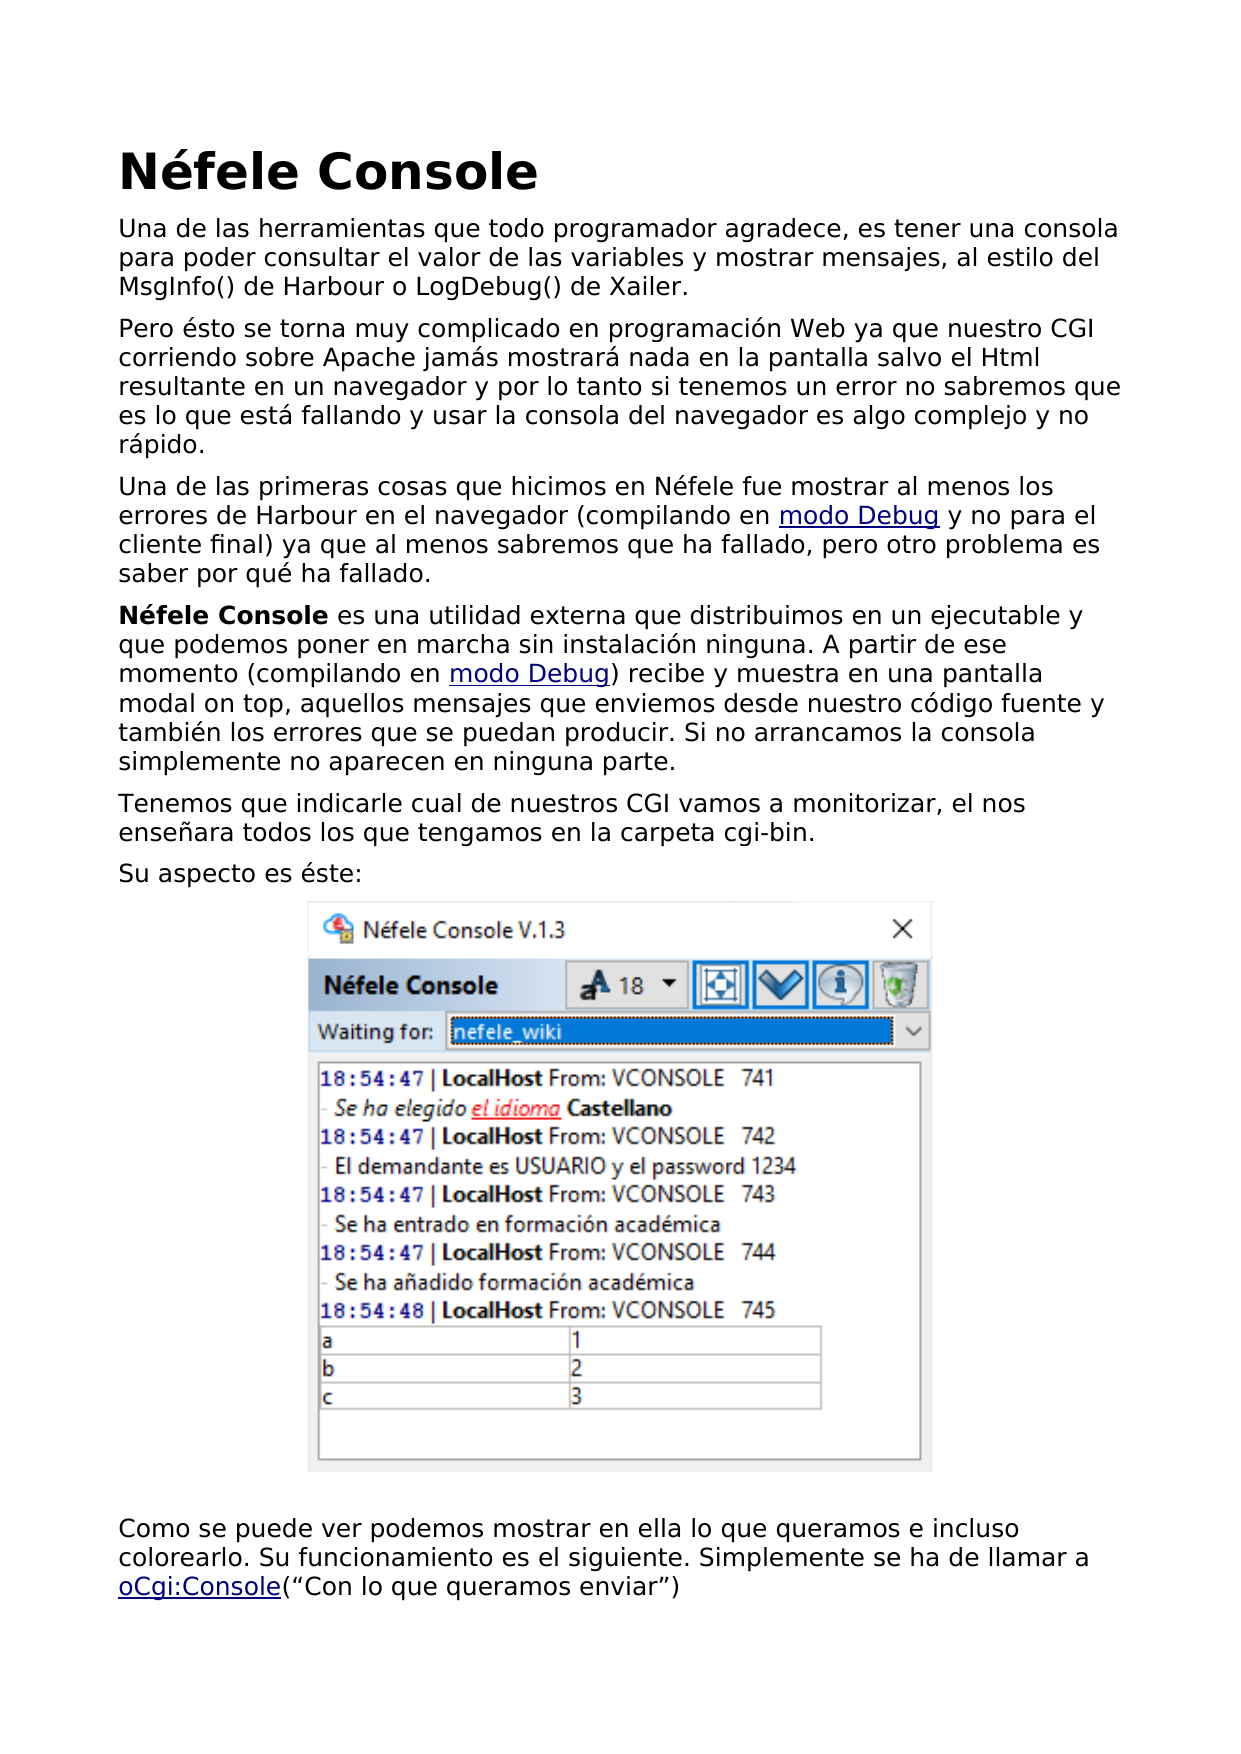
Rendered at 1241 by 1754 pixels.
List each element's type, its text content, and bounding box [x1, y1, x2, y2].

text Una de las herramientas que todo programador agradece, es tener una consola para poder consultar el valor de las variables y mostrar mensajes, al estilo del MsgInfo() de Harbour o LogDebug() de Xailer. [118, 214, 1122, 301]
text Pero ésto se torna muy complicado en programación Web ya que nuestro CGI corriendo sobre Apache jamás mostrará nada en la pantalla salvo el Html resultante en un navegador y por lo tanto si tenemos un error no sabremos que es lo que está fallando y usar la consola del navegador es algo complejo y no rápido. [118, 314, 1122, 460]
subtitle Néfele Console [118, 143, 1122, 201]
picture [307, 901, 933, 1472]
text Una de las primeras cosas que hicimos en Néfele fue mostrar al menos los errores de Harbour en el navegador (compilando en modo Debug y no para el cliente final) ya que al menos sabremos que ha fallado, pero otro problema es saber por qué ha fallado. [118, 472, 1122, 589]
text Néfele Console es una utilidad externa que distribuimos en un ejecutable y que podemos poner en marcha sin instalación ninguna. A partir de ese momento (compilando en modo Debug) recibe y muestra en una pantalla modal on top, aquellos mensajes que enviemos desde nuestro código fuente y también los errores que se puedan producir. Si no arrancamos la consola simplemente no aparecen en ninguna parte. [118, 601, 1122, 776]
text Como se puede ver podemos mostrar en ella lo que queramos e incluso colorearlo. Su funcionamiento es el siguiente. Simplemente se ha de llamar a oCgi:Console(“Con lo que queramos enviar”) [118, 1514, 1122, 1601]
text Tenemos que indicarle cual de nuestros CGI vamos a monitorizar, el nos enseñara todos los que tengamos en la carpeta cgi-bin. [118, 789, 1122, 847]
text Su aspecto es éste: [118, 860, 1122, 889]
